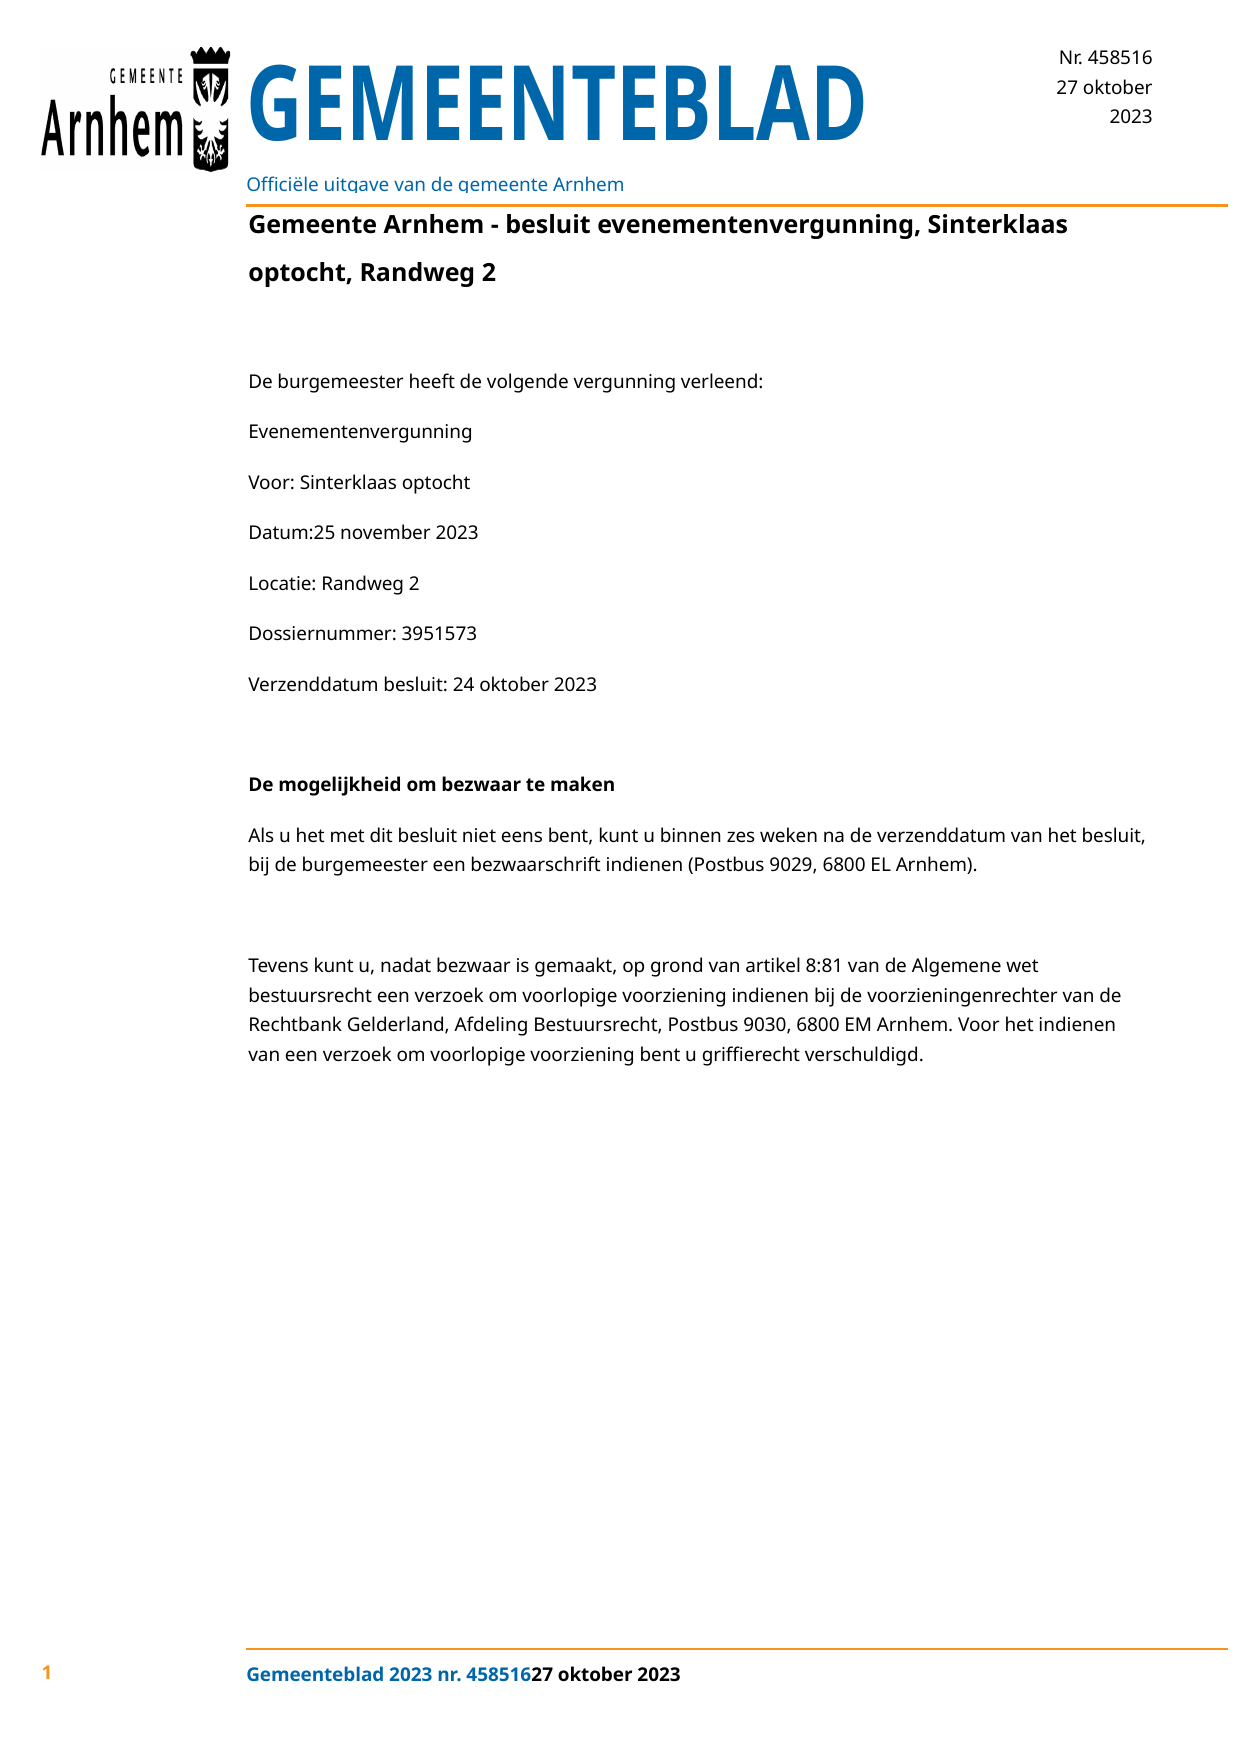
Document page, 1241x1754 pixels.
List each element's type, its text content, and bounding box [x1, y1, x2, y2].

picture [41, 47, 231, 172]
text Tevens kunt u, nadat bezwaar is gemaakt, op grond van artikel 8:81 van de Algemene wet bestuursrecht een verzoek om voorlopige voorziening indienen bij de voorzieningenrechter van de Rechtbank Gelderland, Afdeling Bestuursrecht, Postbus 9030, 6800 EM Arnhem. Voor het indienen van een verzoek om voorlopige voorziening bent u griffierecht verschuldigd. [248, 952, 1152, 1067]
text De mogelijkheid om bezwaar te maken [248, 772, 1152, 797]
text Verzenddatum besluit: 24 oktober 2023 [248, 671, 1152, 697]
text De burgemeester heeft de volgende vergunning verleend: [248, 368, 1152, 394]
text Datum:25 november 2023 [248, 519, 1152, 545]
text Locatie: Randweg 2 [248, 570, 1152, 596]
text Evenementenvergunning [248, 419, 1152, 444]
text Als u het met dit besluit niet eens bent, kunt u binnen zes weken na de verzenddatum van het besluit, bij de burgemeester een bezwaarschrift indienen (Postbus 9029, 6800 EL Arnhem). [248, 822, 1152, 877]
text Dossiernummer: 3951573 [248, 620, 1152, 646]
text Gemeente Arnhem - besluit evenementenvergunning, Sinterklaas optocht, Randweg 2 [248, 207, 1152, 288]
text Voor: Sinterklaas optocht [248, 469, 1152, 495]
